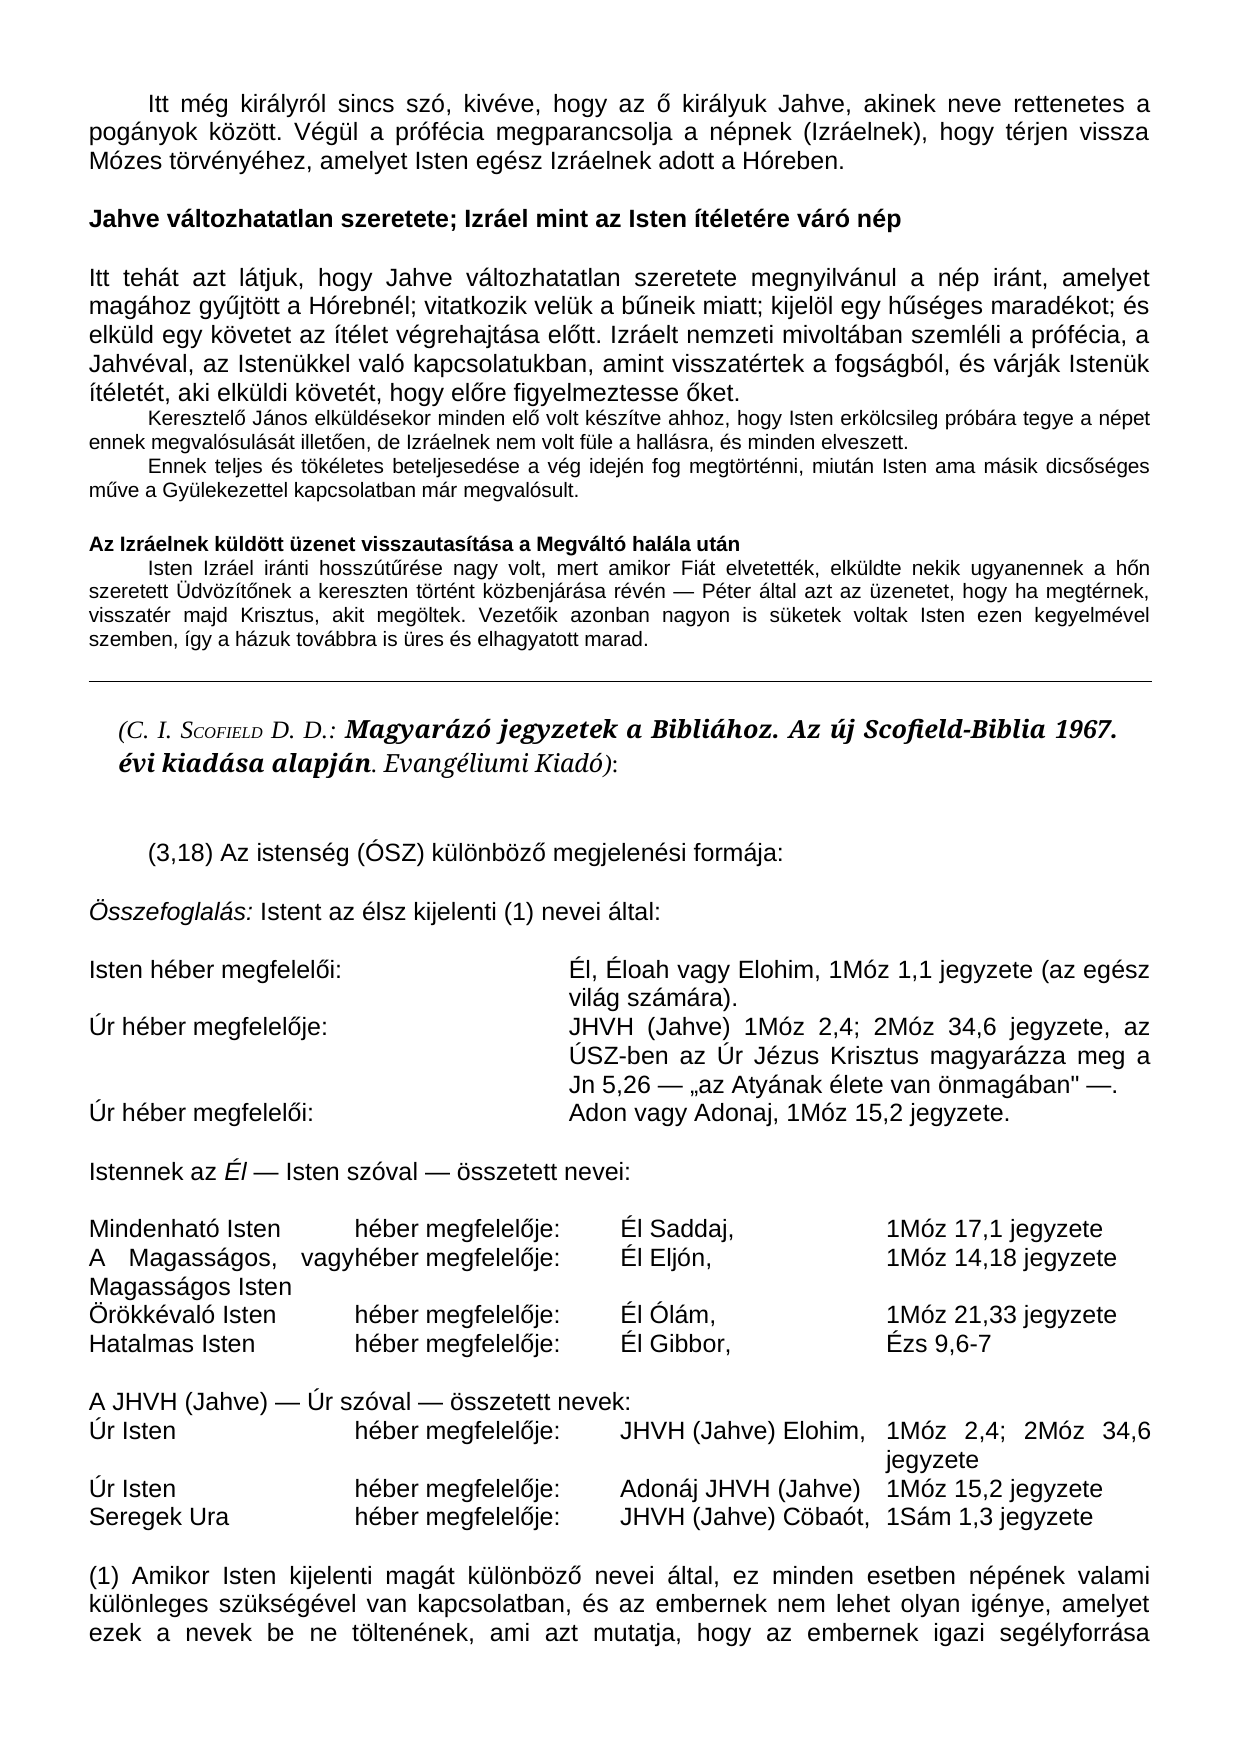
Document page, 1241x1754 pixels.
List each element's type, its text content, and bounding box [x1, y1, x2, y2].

table_cell Hatalmas Isten [89, 1329, 354, 1358]
table_cell héber megfelelője: [354, 1329, 620, 1358]
table_header héber megfelelője: [354, 1416, 620, 1474]
table_header 1Móz 2,4; 2Móz 34,6 jegyzete [886, 1416, 1152, 1474]
table_header Mindenható Isten [89, 1214, 354, 1243]
table_cell Úr Isten [89, 1474, 354, 1502]
table_cell héber megfelelője: [354, 1300, 620, 1329]
table_cell Él Gibbor, [620, 1329, 886, 1358]
table_cell héber megfelelője: [354, 1243, 620, 1300]
text Isten Izráel iránti hosszútűrése nagy volt, mert amikor Fiát elvetették, elküldte nekik ugyanennek a hőn szeretett Üdvözítőnek a kereszten történt közbenjárása révén — Péter által azt az üzenetet, hogy ha megtérnek, visszatér majd Krisztus, akit megöltek. Vezetőik azonban nagyon is süketek voltak Isten ezen kegyelmével szemben, így a házuk továbbra is üres és elhagyatott marad. [88, 556, 1152, 651]
table_header Él, Éloah vagy Elohim, 1Móz 1,1 jegyzete (az egész világ számára). [539, 955, 1152, 1012]
text Ennek teljes és tökéletes beteljesedése a vég idején fog megtörténni, miután Isten ama másik dicsőséges műve a Gyülekezettel kapcsolatban már megvalósult. [88, 454, 1152, 502]
table_header 1Móz 17,1 jegyzete [886, 1214, 1152, 1243]
text Összefoglalás: Istent az élsz kijelenti (1) nevei által: [88, 896, 1152, 925]
table_cell 1Sám 1,3 jegyzete [886, 1503, 1152, 1531]
text Istennek az Él — Isten szóval — összetett nevei: [88, 1157, 1152, 1185]
table_cell JHVH (Jahve) Cöbaót, [620, 1503, 886, 1531]
table_cell 1Móz 14,18 jegyzete [886, 1243, 1152, 1300]
table_cell Él Ólám, [620, 1300, 886, 1329]
text Itt még királyról sincs szó, kivéve, hogy az ő királyuk Jahve, akinek neve rettenetes a pogányok között. Végül a prófécia megparancsolja a népnek (Izráelnek), hogy térjen vissza Mózes törvényéhez, amelyet Isten egész Izráelnek adott a Hóreben. [88, 88, 1152, 175]
table_header héber megfelelője: [354, 1214, 620, 1243]
table_cell JHVH (Jahve) 1Móz 2,4; 2Móz 34,6 jegyzete, az ÚSZ-ben az Úr Jézus Krisztus magyarázza meg a Jn 5,26 — „az Atyának élete van önmagában" —. [539, 1012, 1152, 1098]
text Az Izráelnek küldött üzenet visszautasítása a Megváltó halála után [88, 532, 1152, 556]
table_cell A Magasságos, vagy Magasságos Isten [89, 1243, 354, 1300]
text Keresztelő János elküldésekor minden elő volt készítve ahhoz, hogy Isten erkölcsileg próbára tegye a népet ennek megvalósulását illetően, de Izráelnek nem volt füle a hallásra, és minden elveszett. [88, 406, 1152, 454]
table_cell héber megfelelője: [354, 1474, 620, 1502]
table_cell Él Eljón, [620, 1243, 886, 1300]
table_header Él Saddaj, [620, 1214, 886, 1243]
table_cell Adonáj JHVH (Jahve) [620, 1474, 886, 1502]
table_cell 1Móz 15,2 jegyzete [886, 1474, 1152, 1502]
table_cell héber megfelelője: [354, 1503, 620, 1531]
table_cell Úr héber megfelelője: [89, 1012, 539, 1098]
table_cell 1Móz 21,33 jegyzete [886, 1300, 1152, 1329]
text Itt tehát azt látjuk, hogy Jahve változhatatlan szeretete megnyilvánul a nép iránt, amelyet magához gyűjtött a Hórebnél; vitatkozik velük a bűneik miatt; kijelöl egy hűséges maradékot; és elküld egy követet az ítélet végrehajtása előtt. Izráelt nemzeti mivoltában szemléli a prófécia, a Jahvéval, az Istenükkel való kapcsolatukban, amint visszatértek a fogságból, és várják Istenük ítéletét, aki elküldi követét, hogy előre figyelmeztesse őket. [88, 262, 1152, 406]
text (3,18) Az istenség (ÓSZ) különböző megjelenési formája: [88, 838, 1152, 867]
table_cell Seregek Ura [89, 1503, 354, 1531]
table_cell Úr héber megfelelői: [89, 1099, 539, 1127]
text (1) Amikor Isten kijelenti magát különböző nevei által, ez minden esetben népének valami különleges szükségével van kapcsolatban, és az embernek nem lehet olyan igénye, amelyet ezek a nevek be ne töltenének, ami azt mutatja, hogy az embernek igazi segélyforrása [88, 1561, 1152, 1647]
table_cell Örökkévaló Isten [89, 1300, 354, 1329]
table_header Úr Isten [89, 1416, 354, 1474]
text A JHVH (Jahve) — Úr szóval — összetett nevek: [88, 1387, 1152, 1416]
table_header JHVH (Jahve) Elohim, [620, 1416, 886, 1474]
table_header Isten héber megfelelői: [89, 955, 539, 1012]
table_cell Ézs 9,6-7 [886, 1329, 1152, 1358]
table_cell Adon vagy Adonaj, 1Móz 15,2 jegyzete. [539, 1099, 1152, 1127]
text Jahve változhatatlan szeretete; Izráel mint az Isten ítéletére váró nép [88, 204, 1152, 233]
text (C. I. Scofield D. D.: Magyarázó jegyzetek a Bibliához. Az új Scofield-Biblia 1967. évi kiadása alapján. Evangéliumi Kiadó): [88, 682, 1152, 809]
